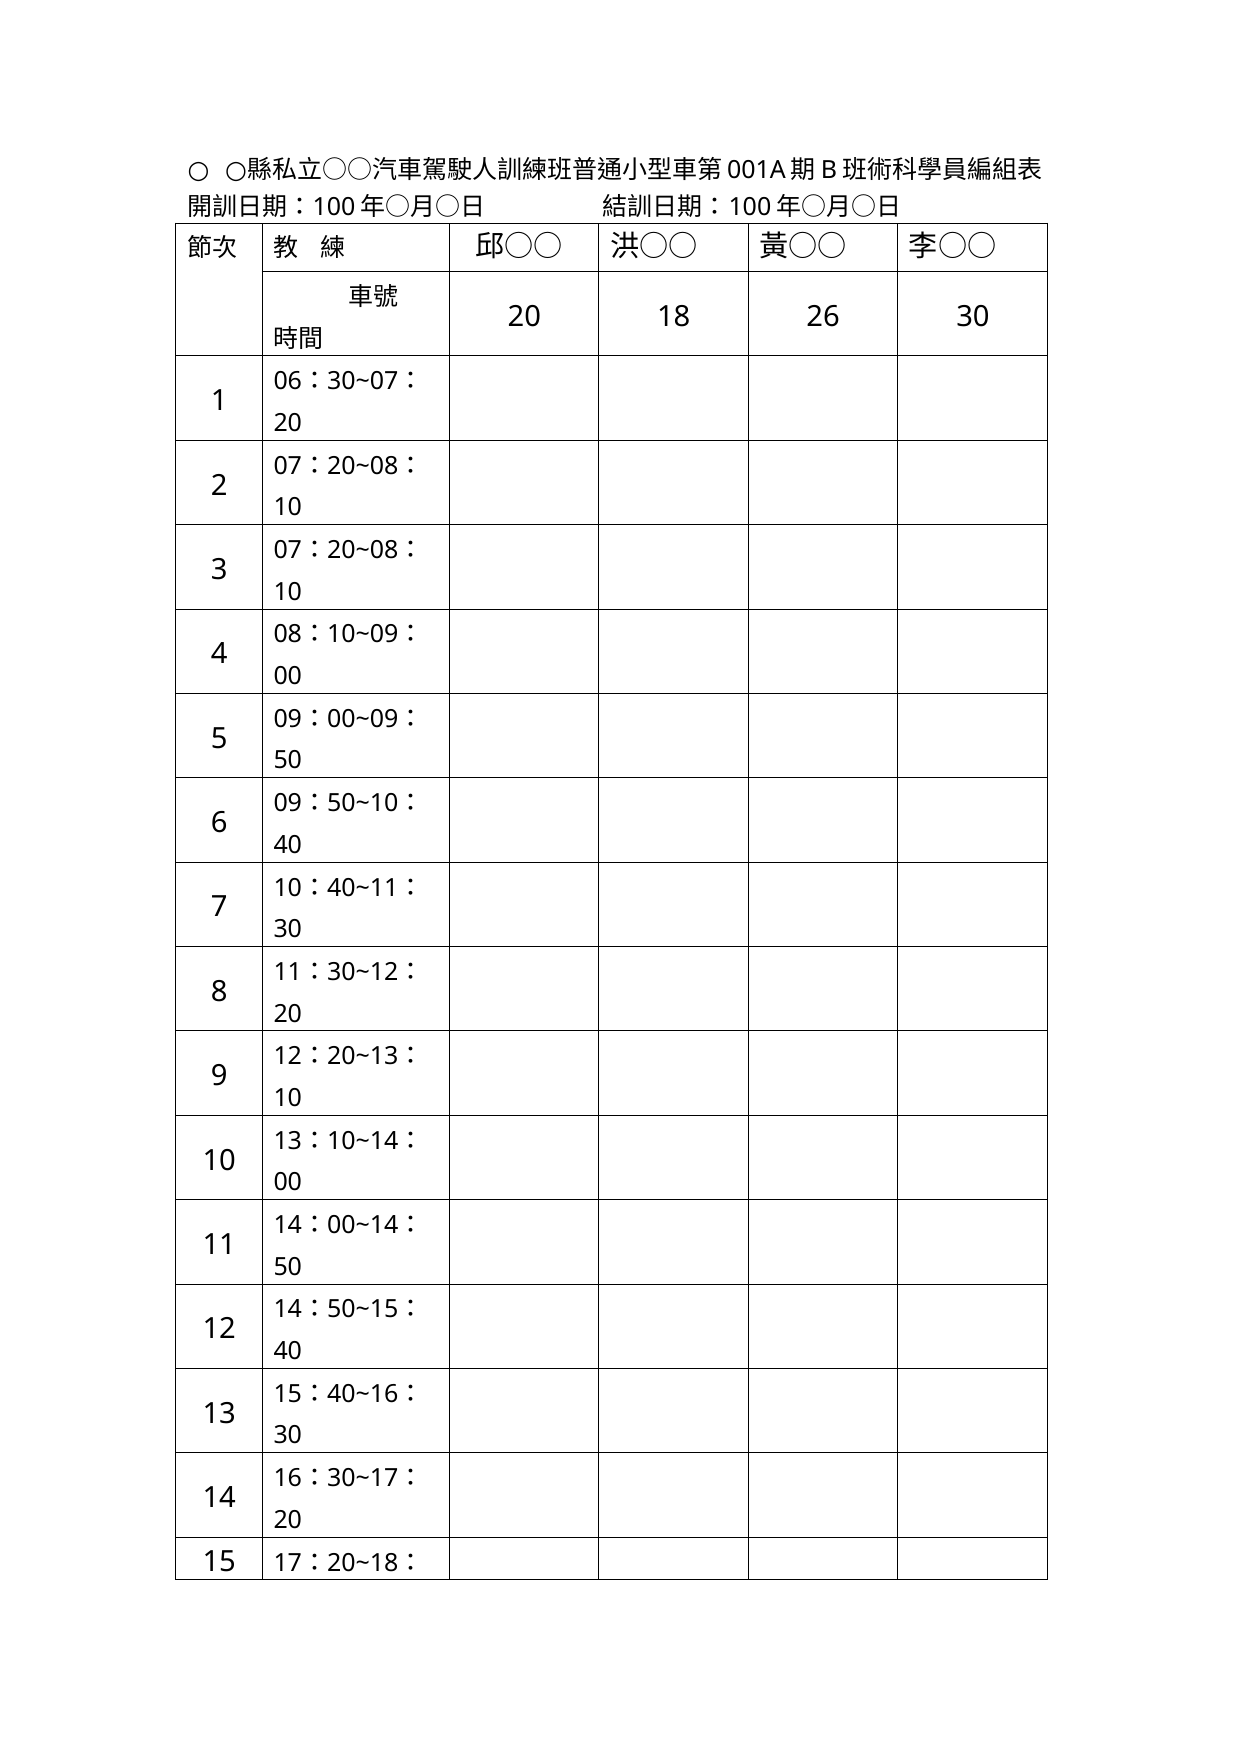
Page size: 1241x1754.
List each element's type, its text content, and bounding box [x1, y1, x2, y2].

table_cell [599, 356, 748, 440]
table_cell [599, 1200, 748, 1283]
table_cell [749, 1116, 897, 1199]
table_cell [898, 694, 1047, 777]
table_header 洪○○ [599, 224, 748, 271]
table_cell 12：20~13：10 [263, 1031, 449, 1115]
table_cell [599, 525, 748, 608]
table_cell [749, 356, 897, 440]
table_cell [898, 778, 1047, 862]
table_cell [450, 1453, 598, 1537]
table_cell 5 [176, 694, 262, 777]
table_cell 13：10~14：00 [263, 1116, 449, 1199]
table_cell [599, 1538, 748, 1579]
table_cell 9 [176, 1031, 262, 1115]
table_cell [898, 1031, 1047, 1115]
table_cell [749, 1031, 897, 1115]
table_cell [898, 1116, 1047, 1199]
table_cell 8 [176, 947, 262, 1030]
table_cell [450, 1285, 598, 1368]
text 開訓日期：100年○月○日 結訓日期：100年○月○日 [187, 186, 1053, 222]
table_cell [898, 1453, 1047, 1537]
table_cell [450, 778, 598, 862]
table_cell [450, 1538, 598, 1579]
table_cell 17：20~18： [263, 1538, 449, 1579]
table_cell [450, 1200, 598, 1283]
table_cell 20 [450, 272, 598, 355]
table_cell [450, 610, 598, 693]
table_cell [599, 1369, 748, 1452]
table_cell [599, 1031, 748, 1115]
table_cell [599, 441, 748, 524]
table_cell 3 [176, 525, 262, 608]
table_header 李○○ [898, 224, 1047, 271]
table_cell [599, 1116, 748, 1199]
table_cell [749, 610, 897, 693]
table_cell [450, 1031, 598, 1115]
table_cell 2 [176, 441, 262, 524]
table_header 邱○○ [450, 224, 598, 271]
list ○縣私立○○汽車駕駛人訓練班普通小型車第001A期B班術科學員編組表 [187, 150, 1053, 186]
table_cell [450, 1116, 598, 1199]
table_cell [898, 356, 1047, 440]
table_cell 4 [176, 610, 262, 693]
table_cell [450, 525, 598, 608]
table_cell 13 [176, 1369, 262, 1452]
table_cell [749, 1538, 897, 1579]
table_cell [898, 947, 1047, 1030]
table_cell 6 [176, 778, 262, 862]
table_cell [749, 525, 897, 608]
table_header 黃○○ [749, 224, 897, 271]
table_cell [749, 863, 897, 946]
table_cell 09：00~09：50 [263, 694, 449, 777]
table_cell [599, 778, 748, 862]
table_cell [749, 1200, 897, 1283]
table_cell 12 [176, 1285, 262, 1368]
table_cell [599, 1453, 748, 1537]
table_cell [599, 694, 748, 777]
table_cell [749, 1285, 897, 1368]
table_cell [749, 441, 897, 524]
table_cell 30 [898, 272, 1047, 355]
table_cell 10 [176, 1116, 262, 1199]
table_cell [898, 863, 1047, 946]
table_cell [450, 947, 598, 1030]
table_cell [749, 1453, 897, 1537]
table_cell 14 [176, 1453, 262, 1537]
table_cell [749, 1369, 897, 1452]
table_cell 07：20~08：10 [263, 441, 449, 524]
table_cell 09：50~10：40 [263, 778, 449, 862]
table_cell 7 [176, 863, 262, 946]
table_cell [749, 947, 897, 1030]
table_cell 14：50~15：40 [263, 1285, 449, 1368]
table_cell [898, 441, 1047, 524]
table_cell 11 [176, 1200, 262, 1283]
table_cell 14：00~14：50 [263, 1200, 449, 1283]
table_cell 18 [599, 272, 748, 355]
table_cell [599, 610, 748, 693]
table_cell 10：40~11：30 [263, 863, 449, 946]
table_cell 06：30~07：20 [263, 356, 449, 440]
table_cell 車號 時間 [263, 272, 449, 355]
table_cell [450, 694, 598, 777]
table_cell 07：20~08：10 [263, 525, 449, 608]
table_header 節次 [176, 224, 262, 355]
table_header 教 練 [263, 224, 449, 271]
table_cell [898, 1200, 1047, 1283]
table_cell [898, 610, 1047, 693]
table_cell 15 [176, 1538, 262, 1579]
table_cell [599, 1285, 748, 1368]
table_cell [450, 356, 598, 440]
table_cell [450, 441, 598, 524]
table_cell [599, 947, 748, 1030]
table_cell 16：30~17：20 [263, 1453, 449, 1537]
table_cell 08：10~09：00 [263, 610, 449, 693]
table_cell [749, 778, 897, 862]
table_cell [898, 1538, 1047, 1579]
table_cell [450, 1369, 598, 1452]
table_cell [450, 863, 598, 946]
table_cell 15：40~16：30 [263, 1369, 449, 1452]
table_cell [898, 525, 1047, 608]
table_cell [898, 1285, 1047, 1368]
table_cell 1 [176, 356, 262, 440]
table_cell 11：30~12：20 [263, 947, 449, 1030]
table_cell 26 [749, 272, 897, 355]
table_cell [599, 863, 748, 946]
table_cell [749, 694, 897, 777]
table_cell [898, 1369, 1047, 1452]
